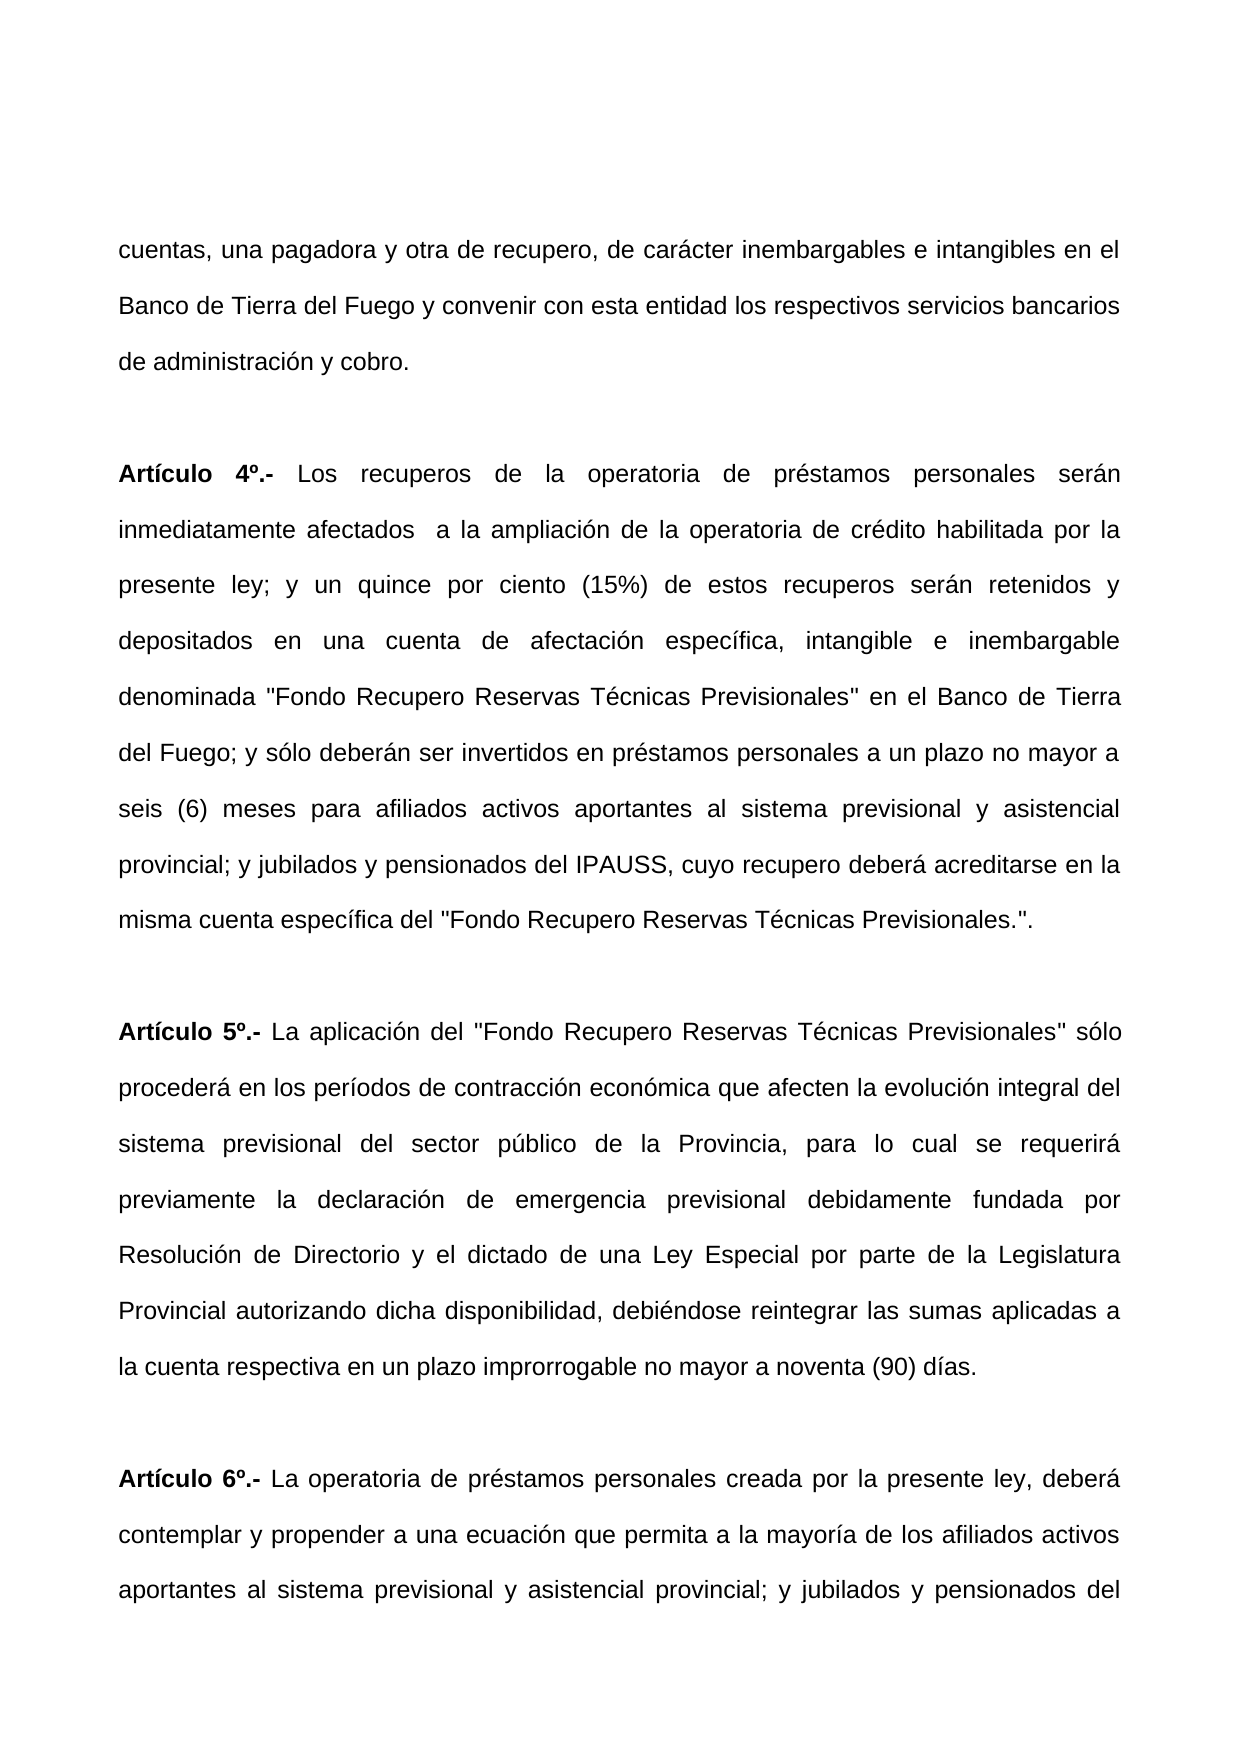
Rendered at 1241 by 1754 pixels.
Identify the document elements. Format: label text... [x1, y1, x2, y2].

text Artículo 6º.- La operatoria de préstamos personales creada por la presente ley, deberá contemplar y propender a una ecuación que permita a la mayoría de los afiliados activos aportantes al sistema previsional y asistencial provincial; y jubilados y pensionados del [118, 1464, 1122, 1604]
text cuentas, una pagadora y otra de recupero, de carácter inembargables e intangibles en el Banco de Tierra del Fuego y convenir con esta entidad los respectivos servicios bancarios de administración y cobro. [118, 236, 1122, 376]
text Artículo 5º.- La aplicación del "Fondo Recupero Reservas Técnicas Previsionales" sólo procederá en los períodos de contracción económica que afecten la evolución integral del sistema previsional del sector público de la Provincia, para lo cual se requerirá previamente la declaración de emergencia previsional debidamente fundada por Resolución de Directorio y el dictado de una Ley Especial por parte de la Legislatura Provincial autorizando dicha disponibilidad, debiéndose reintegrar las sumas aplicadas a la cuenta respectiva en un plazo improrrogable no mayor a noventa (90) días. [118, 1018, 1122, 1381]
text Artículo 4º.- Los recuperos de la operatoria de préstamos personales serán inmediatamente afectados a la ampliación de la operatoria de crédito habilitada por la presente ley; y un quince por ciento (15%) de estos recuperos serán retenidos y depositados en una cuenta de afectación específica, intangible e inembargable denominada "Fondo Recupero Reservas Técnicas Previsionales" en el Banco de Tierra del Fuego; y sólo deberán ser invertidos en préstamos personales a un plazo no mayor a seis (6) meses para afiliados activos aportantes al sistema previsional y asistencial provincial; y jubilados y pensionados del IPAUSS, cuyo recupero deberá acreditarse en la misma cuenta específica del "Fondo Recupero Reservas Técnicas Previsionales.". [118, 459, 1122, 934]
